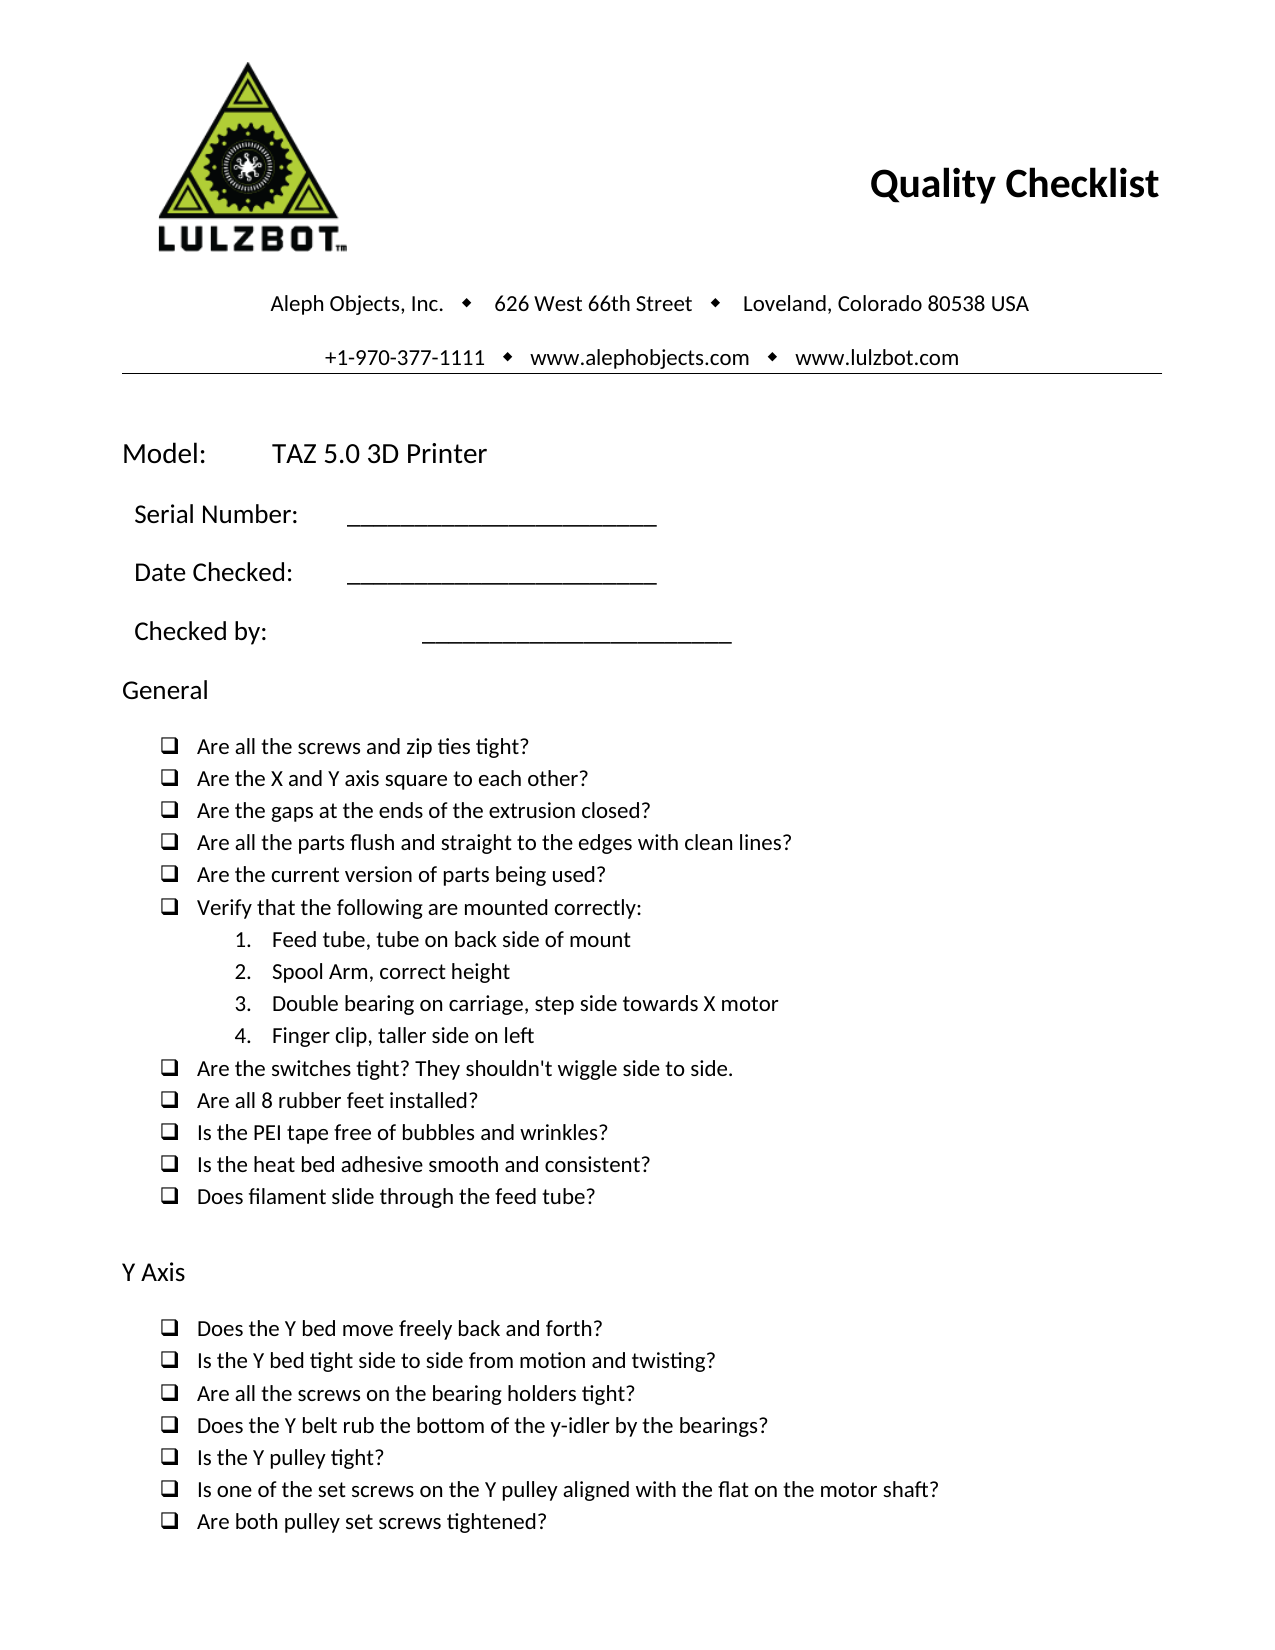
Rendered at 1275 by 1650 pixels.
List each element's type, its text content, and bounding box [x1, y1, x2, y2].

list Are the switches tight? They shouldn't wiggle side to side. [159, 1054, 1162, 1082]
list Are the current version of parts being used? [159, 861, 1162, 889]
list Are all the screws and zip ties tight? [159, 732, 1162, 760]
text Y Axis [122, 1256, 1162, 1289]
list Finger clip, taller side on left [234, 1022, 1162, 1049]
list Is the heat bed adhesive smooth and consistent? [159, 1150, 1162, 1178]
picture [158, 62, 347, 252]
list Is one of the set screws on the Y pulley aligned with the flat on the motor shaft? [159, 1475, 1162, 1503]
list Are both pulley set screws tightened? [159, 1507, 1162, 1536]
list Are the gaps at the ends of the extrusion closed? [159, 796, 1162, 824]
list Feed tube, tube on back side of mount [234, 925, 1162, 953]
list Spool Arm, correct height [234, 957, 1162, 985]
text Model: TAZ 5.0 3D Printer [122, 435, 1162, 471]
list Are all 8 rubber feet installed? [159, 1086, 1162, 1114]
text Serial Number: _______________________ [122, 497, 1162, 530]
list Is the PEI tape free of bubbles and wrinkles? [159, 1118, 1162, 1146]
list Does the Y bed move freely back and forth? [159, 1314, 1162, 1342]
text Date Checked: _______________________ [122, 556, 1162, 589]
list Is the Y bed tight side to side from motion and twisting? [159, 1347, 1162, 1374]
list Verify that the following are mounted correctly: [159, 893, 1162, 921]
text Checked by: _______________________ [122, 614, 1162, 647]
list Are all the parts flush and straight to the edges with clean lines? [159, 828, 1162, 856]
list Double bearing on carriage, step side towards X motor [234, 989, 1162, 1017]
list Are the X and Y axis square to each other? [159, 764, 1162, 792]
list Is the Y pulley tight? [159, 1443, 1162, 1471]
text General [122, 673, 1162, 706]
list Does filament slide through the feed tube? [159, 1182, 1162, 1211]
list Does the Y belt rub the bottom of the y-idler by the bearings? [159, 1411, 1162, 1439]
list Are all the screws on the bearing holders tight? [159, 1379, 1162, 1407]
